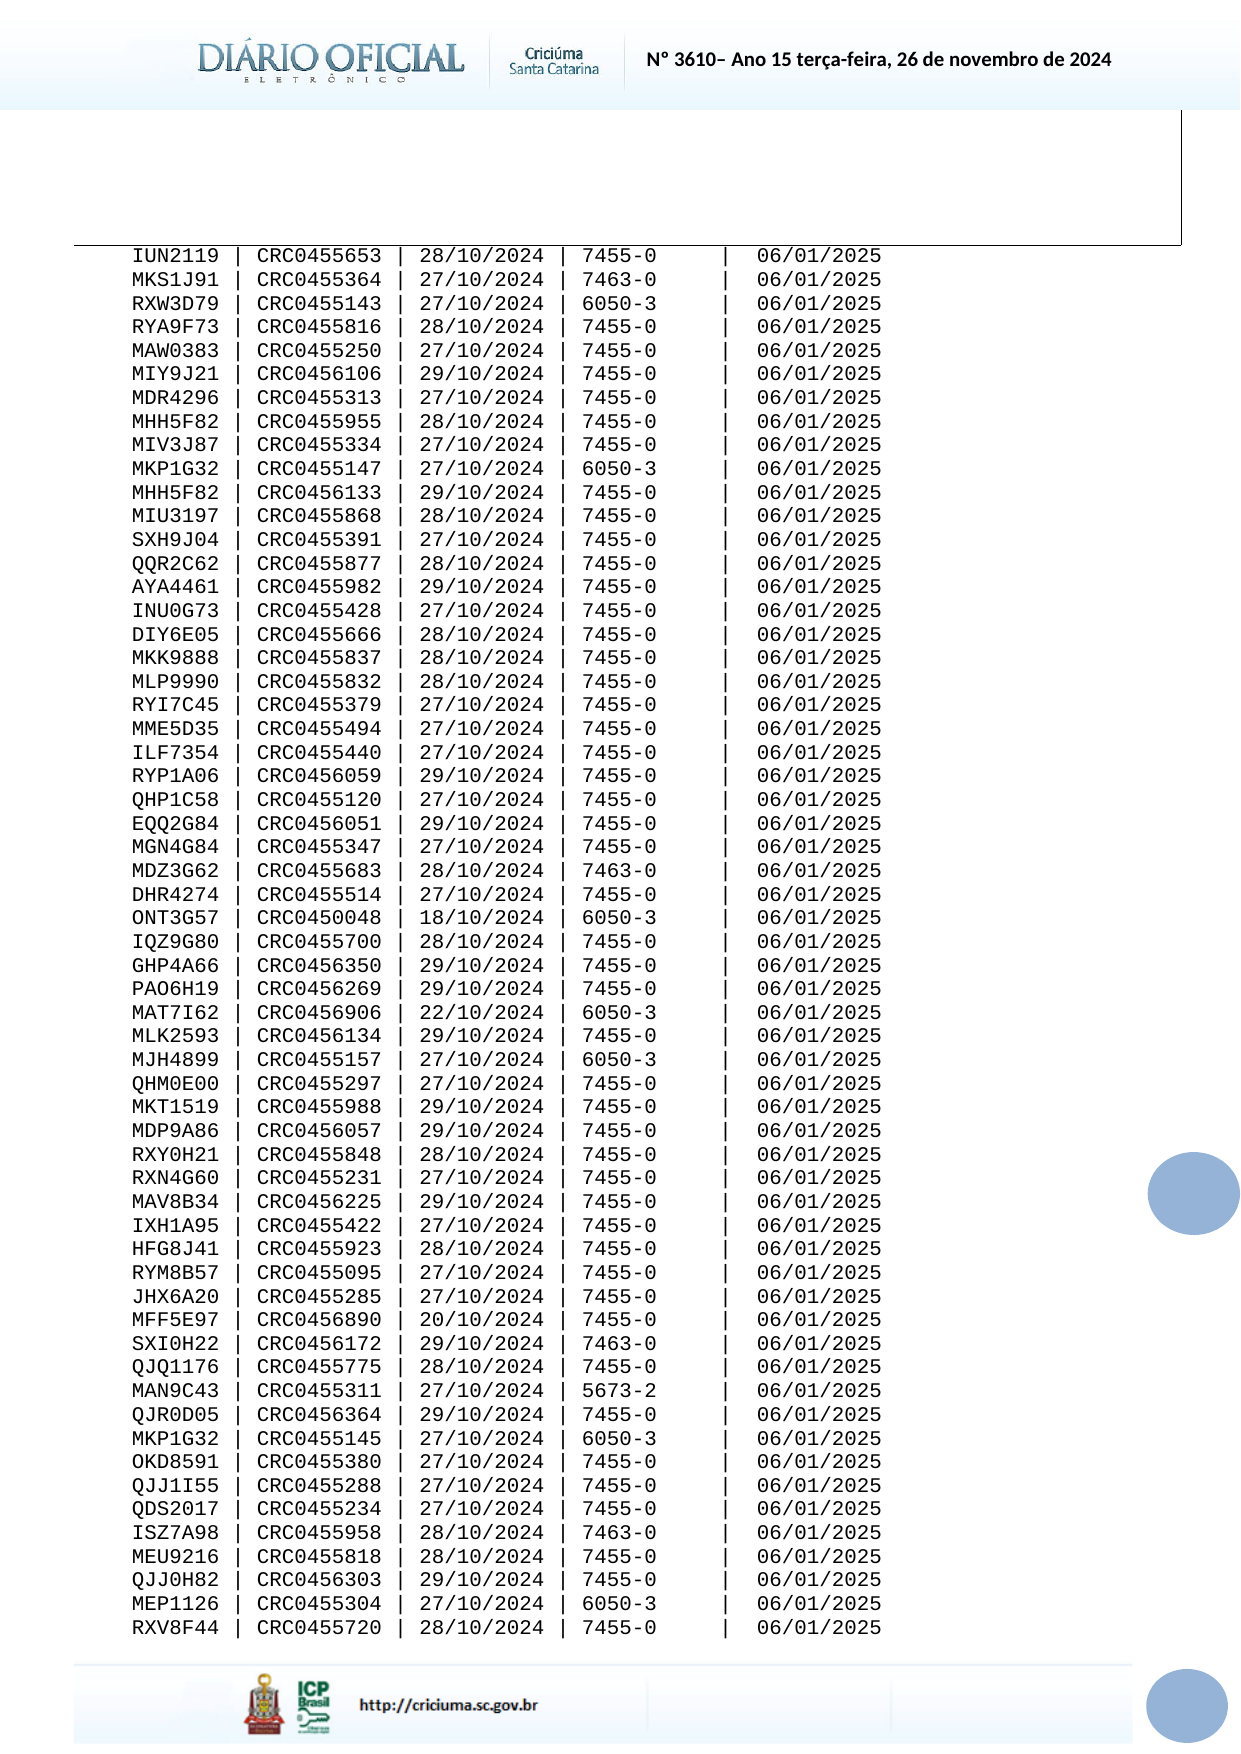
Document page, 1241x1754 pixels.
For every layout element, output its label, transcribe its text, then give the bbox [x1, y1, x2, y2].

text IUN2119 | CRC0455653 | 28/10/2024 | 7455-0 | 06/01/2025 [44, 245, 1181, 269]
text MEP1126 | CRC0455304 | 27/10/2024 | 6050-3 | 06/01/2025 [44, 1593, 1181, 1617]
text RXW3D79 | CRC0455143 | 27/10/2024 | 6050-3 | 06/01/2025 [44, 292, 1181, 316]
text MEU9216 | CRC0455818 | 28/10/2024 | 7455-0 | 06/01/2025 [44, 1546, 1181, 1569]
text SXH9J04 | CRC0455391 | 27/10/2024 | 7455-0 | 06/01/2025 [44, 529, 1181, 553]
text HFG8J41 | CRC0455923 | 28/10/2024 | 7455-0 | 06/01/2025 [44, 1238, 1181, 1262]
text MKP1G32 | CRC0455147 | 27/10/2024 | 6050-3 | 06/01/2025 [44, 458, 1181, 482]
text INU0G73 | CRC0455428 | 27/10/2024 | 7455-0 | 06/01/2025 [44, 600, 1181, 623]
text QHP1C58 | CRC0455120 | 27/10/2024 | 7455-0 | 06/01/2025 [44, 789, 1181, 813]
text ONT3G57 | CRC0450048 | 18/10/2024 | 6050-3 | 06/01/2025 [44, 907, 1181, 931]
text MHH5F82 | CRC0456133 | 29/10/2024 | 7455-0 | 06/01/2025 [44, 482, 1181, 505]
text MDR4296 | CRC0455313 | 27/10/2024 | 7455-0 | 06/01/2025 [44, 387, 1181, 411]
text MHH5F82 | CRC0455955 | 28/10/2024 | 7455-0 | 06/01/2025 [44, 411, 1181, 434]
text MFF5E97 | CRC0456890 | 20/10/2024 | 7455-0 | 06/01/2025 [44, 1309, 1181, 1333]
text DIY6E05 | CRC0455666 | 28/10/2024 | 7455-0 | 06/01/2025 [44, 623, 1181, 647]
text MLK2593 | CRC0456134 | 29/10/2024 | 7455-0 | 06/01/2025 [44, 1026, 1181, 1049]
text QJQ1176 | CRC0455775 | 28/10/2024 | 7455-0 | 06/01/2025 [44, 1357, 1181, 1380]
text GHP4A66 | CRC0456350 | 29/10/2024 | 7455-0 | 06/01/2025 [44, 954, 1181, 978]
text MAT7I62 | CRC0456906 | 22/10/2024 | 6050-3 | 06/01/2025 [44, 1002, 1181, 1026]
text EQQ2G84 | CRC0456051 | 29/10/2024 | 7455-0 | 06/01/2025 [44, 813, 1181, 836]
text MME5D35 | CRC0455494 | 27/10/2024 | 7455-0 | 06/01/2025 [44, 718, 1181, 742]
text MDZ3G62 | CRC0455683 | 28/10/2024 | 7463-0 | 06/01/2025 [44, 860, 1181, 884]
text IXH1A95 | CRC0455422 | 27/10/2024 | 7455-0 | 06/01/2025 [44, 1215, 1181, 1238]
text JHX6A20 | CRC0455285 | 27/10/2024 | 7455-0 | 06/01/2025 [44, 1286, 1181, 1309]
text MKT1519 | CRC0455988 | 29/10/2024 | 7455-0 | 06/01/2025 [44, 1096, 1181, 1120]
text RXV8F44 | CRC0455720 | 28/10/2024 | 7455-0 | 06/01/2025 [44, 1617, 1181, 1640]
text MKS1J91 | CRC0455364 | 27/10/2024 | 7463-0 | 06/01/2025 [44, 269, 1181, 292]
text MAN9C43 | CRC0455311 | 27/10/2024 | 5673-2 | 06/01/2025 [44, 1380, 1181, 1404]
text MAV8B34 | CRC0456225 | 29/10/2024 | 7455-0 | 06/01/2025 [44, 1191, 1153, 1215]
text RXY0H21 | CRC0455848 | 28/10/2024 | 7455-0 | 06/01/2025 [44, 1144, 1181, 1167]
text RXN4G60 | CRC0455231 | 27/10/2024 | 7455-0 | 06/01/2025 [44, 1167, 1157, 1191]
text QQR2C62 | CRC0455877 | 28/10/2024 | 7455-0 | 06/01/2025 [44, 553, 1181, 576]
text ILF7354 | CRC0455440 | 27/10/2024 | 7455-0 | 06/01/2025 [44, 742, 1181, 765]
text SXI0H22 | CRC0456172 | 29/10/2024 | 7463-0 | 06/01/2025 [44, 1333, 1181, 1357]
text OKD8591 | CRC0455380 | 27/10/2024 | 7455-0 | 06/01/2025 [44, 1451, 1181, 1475]
text MIU3197 | CRC0455868 | 28/10/2024 | 7455-0 | 06/01/2025 [44, 505, 1181, 529]
text RYM8B57 | CRC0455095 | 27/10/2024 | 7455-0 | 06/01/2025 [44, 1262, 1181, 1286]
text MAW0383 | CRC0455250 | 27/10/2024 | 7455-0 | 06/01/2025 [44, 340, 1181, 363]
text QDS2017 | CRC0455234 | 27/10/2024 | 7455-0 | 06/01/2025 [44, 1498, 1181, 1522]
text IQZ9G80 | CRC0455700 | 28/10/2024 | 7455-0 | 06/01/2025 [44, 931, 1181, 954]
text QHM0E00 | CRC0455297 | 27/10/2024 | 7455-0 | 06/01/2025 [44, 1073, 1181, 1096]
text MJH4899 | CRC0455157 | 27/10/2024 | 6050-3 | 06/01/2025 [44, 1049, 1181, 1073]
text RYA9F73 | CRC0455816 | 28/10/2024 | 7455-0 | 06/01/2025 [44, 316, 1181, 340]
text MKK9888 | CRC0455837 | 28/10/2024 | 7455-0 | 06/01/2025 [44, 647, 1181, 671]
text ISZ7A98 | CRC0455958 | 28/10/2024 | 7463-0 | 06/01/2025 [44, 1522, 1181, 1546]
text QJJ1I55 | CRC0455288 | 27/10/2024 | 7455-0 | 06/01/2025 [44, 1475, 1181, 1498]
text MDP9A86 | CRC0456057 | 29/10/2024 | 7455-0 | 06/01/2025 [44, 1120, 1181, 1144]
text RYI7C45 | CRC0455379 | 27/10/2024 | 7455-0 | 06/01/2025 [44, 694, 1181, 718]
text AYA4461 | CRC0455982 | 29/10/2024 | 7455-0 | 06/01/2025 [44, 576, 1181, 600]
text MIV3J87 | CRC0455334 | 27/10/2024 | 7455-0 | 06/01/2025 [44, 434, 1181, 458]
text MGN4G84 | CRC0455347 | 27/10/2024 | 7455-0 | 06/01/2025 [44, 836, 1181, 860]
text QJR0D05 | CRC0456364 | 29/10/2024 | 7455-0 | 06/01/2025 [44, 1404, 1181, 1427]
text PAO6H19 | CRC0456269 | 29/10/2024 | 7455-0 | 06/01/2025 [44, 978, 1181, 1002]
text DHR4274 | CRC0455514 | 27/10/2024 | 7455-0 | 06/01/2025 [44, 884, 1181, 907]
text RYP1A06 | CRC0456059 | 29/10/2024 | 7455-0 | 06/01/2025 [44, 765, 1181, 789]
text MKP1G32 | CRC0455145 | 27/10/2024 | 6050-3 | 06/01/2025 [44, 1427, 1181, 1451]
text QJJ0H82 | CRC0456303 | 29/10/2024 | 7455-0 | 06/01/2025 [44, 1569, 1181, 1593]
text MLP9990 | CRC0455832 | 28/10/2024 | 7455-0 | 06/01/2025 [44, 671, 1181, 694]
text MIY9J21 | CRC0456106 | 29/10/2024 | 7455-0 | 06/01/2025 [44, 363, 1181, 387]
